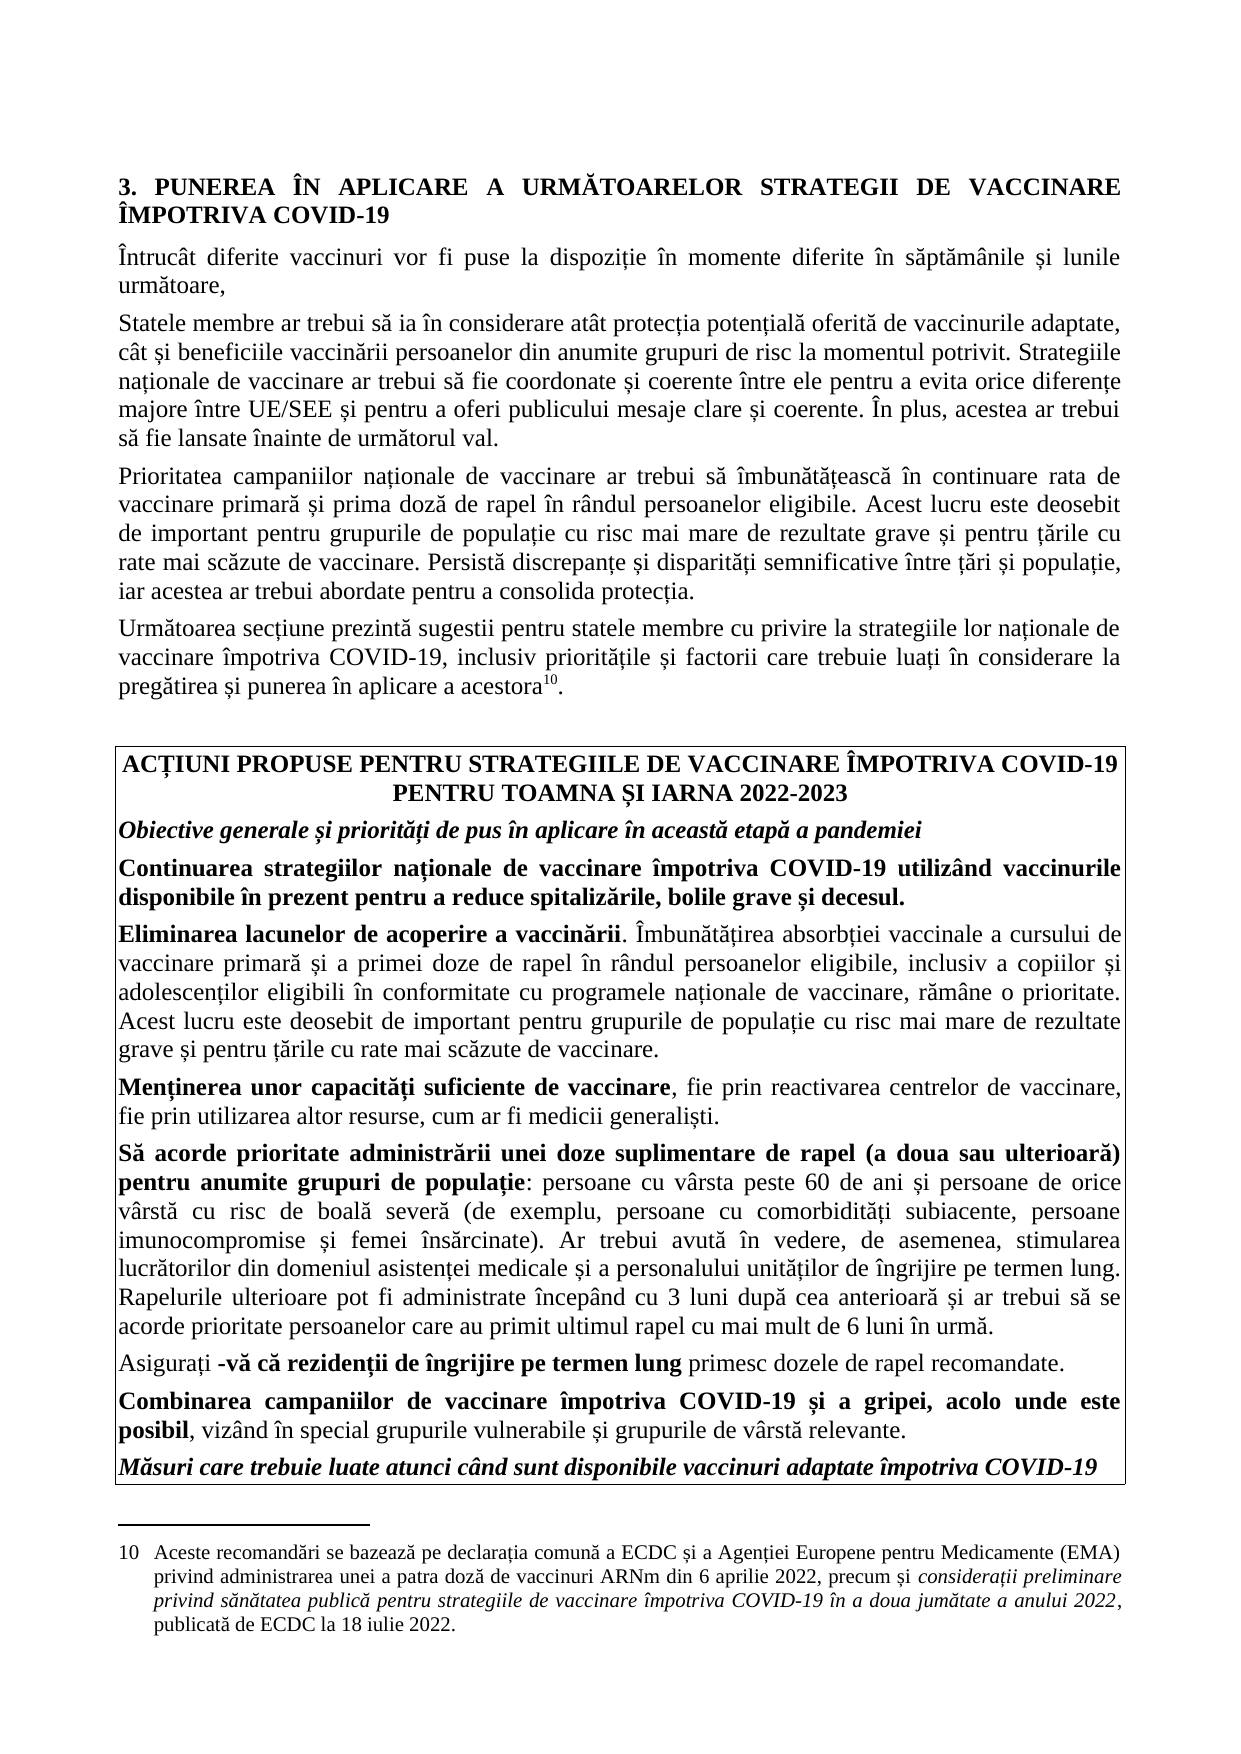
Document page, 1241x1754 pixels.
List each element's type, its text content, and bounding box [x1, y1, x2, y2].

text Continuarea strategiilor naționale de vaccinare împotriva COVID-19 utilizând vaccinurile disponibile în prezent pentru a reduce spitalizările, bolile grave și decesul. [116, 850, 1125, 911]
text Menținerea unor capacități suficiente de vaccinare, fie prin reactivarea centrelor de vaccinare, fie prin utilizarea altor resurse, cum ar fi medicii generaliști. [116, 1069, 1125, 1129]
text Prioritatea campaniilor naționale de vaccinare ar trebui să îmbunătățească în continuare rata de vaccinare primară și prima doză de rapel în rândul persoanelor eligibile. Acest lucru este deosebit de important pentru grupurile de populație cu risc mai mare de rezultate grave și pentru țările cu rate mai scăzute de vaccinare. Persistă discrepanțe și disparități semnificative între țări și populație, iar acestea ar trebui abordate pentru a consolida protecția. [118, 461, 1122, 604]
text Statele membre ar trebui să ia în considerare atât protecția potențială oferită de vaccinurile adaptate, cât și beneficiile vaccinării persoanelor din anumite grupuri de risc la momentul potrivit. Strategiile naționale de vaccinare ar trebui să fie coordonate și coerente între ele pentru a evita orice diferențe majore între UE/SEE și pentru a oferi publicului mesaje clare și coerente. În plus, acestea ar trebui să fie lansate înainte de următorul val. [118, 308, 1122, 452]
text Întrucât diferite vaccinuri vor fi puse la dispoziție în momente diferite în săptămânile și lunile următoare, [118, 242, 1122, 299]
text Măsuri care trebuie luate atunci când sunt disponibile vaccinuri adaptate împotriva COVID-19 [116, 1449, 1125, 1484]
text Să acorde prioritate administrării unei doze suplimentare de rapel (a doua sau ulterioară) pentru anumite grupuri de populație: persoane cu vârsta peste 60 de ani și persoane de orice vârstă cu risc de boală severă (de exemplu, persoane cu comorbidități subiacente, persoane imunocompromise și femei însărcinate). Ar trebui avută în vedere, de asemenea, stimularea lucrătorilor din domeniul asistenței medicale și a personalului unităților de îngrijire pe termen lung. Rapelurile ulterioare pot fi administrate începând cu 3 luni după cea anterioară și ar trebui să se acorde prioritate persoanelor care au primit ultimul rapel cu mai mult de 6 luni în urmă. [116, 1135, 1125, 1340]
subtitle 3. PUNEREA ÎN APLICARE A URMĂTOARELOR STRATEGII DE VACCINARE ÎMPOTRIVA COVID-19 [118, 172, 1122, 229]
text Eliminarea lacunelor de acoperire a vaccinării. Îmbunătățirea absorbției vaccinale a cursului de vaccinare primară și a primei doze de rapel în rândul persoanelor eligibile, inclusiv a copiilor și adolescenților eligibili în conformitate cu programele naționale de vaccinare, rămâne o prioritate. Acest lucru este deosebit de important pentru grupurile de populație cu risc mai mare de rezultate grave și pentru țările cu rate mai scăzute de vaccinare. [116, 916, 1125, 1063]
text Obiective generale și priorități de pus în aplicare în această etapă a pandemiei [116, 812, 1125, 844]
text Combinarea campaniilor de vaccinare împotriva COVID-19 și a gripei, acolo unde este posibil, vizând în special grupurile vulnerabile și grupurile de vârstă relevante. [116, 1383, 1125, 1444]
text ACȚIUNI PROPUSE PENTRU STRATEGIILE DE VACCINARE ÎMPOTRIVA COVID-19 PENTRU TOAMNA ȘI IARNA 2022-2023 [116, 747, 1125, 807]
text Asigurați -vă că rezidenții de îngrijire pe termen lung primesc dozele de rapel recomandate. [116, 1346, 1125, 1377]
text Următoarea secțiune prezintă sugestii pentru statele membre cu privire la strategiile lor naționale de vaccinare împotriva COVID-19, inclusiv prioritățile și factorii care trebuie luați în considerare la pregătirea și punerea în aplicare a acestora. [118, 613, 1122, 700]
text Aceste recomandări se bazează pe declarația comună a ECDC și a Agenției Europene pentru Medicamente (EMA) privind administrarea unei a patra doză de vaccinuri ARNm din 6 aprilie 2022, precum și considerații preliminare privind sănătatea publică pentru strategiile de vaccinare împotriva COVID-19 în a doua jumătate a anului 2022, publicată de ECDC la 18 iulie 2022. [118, 1539, 1122, 1636]
